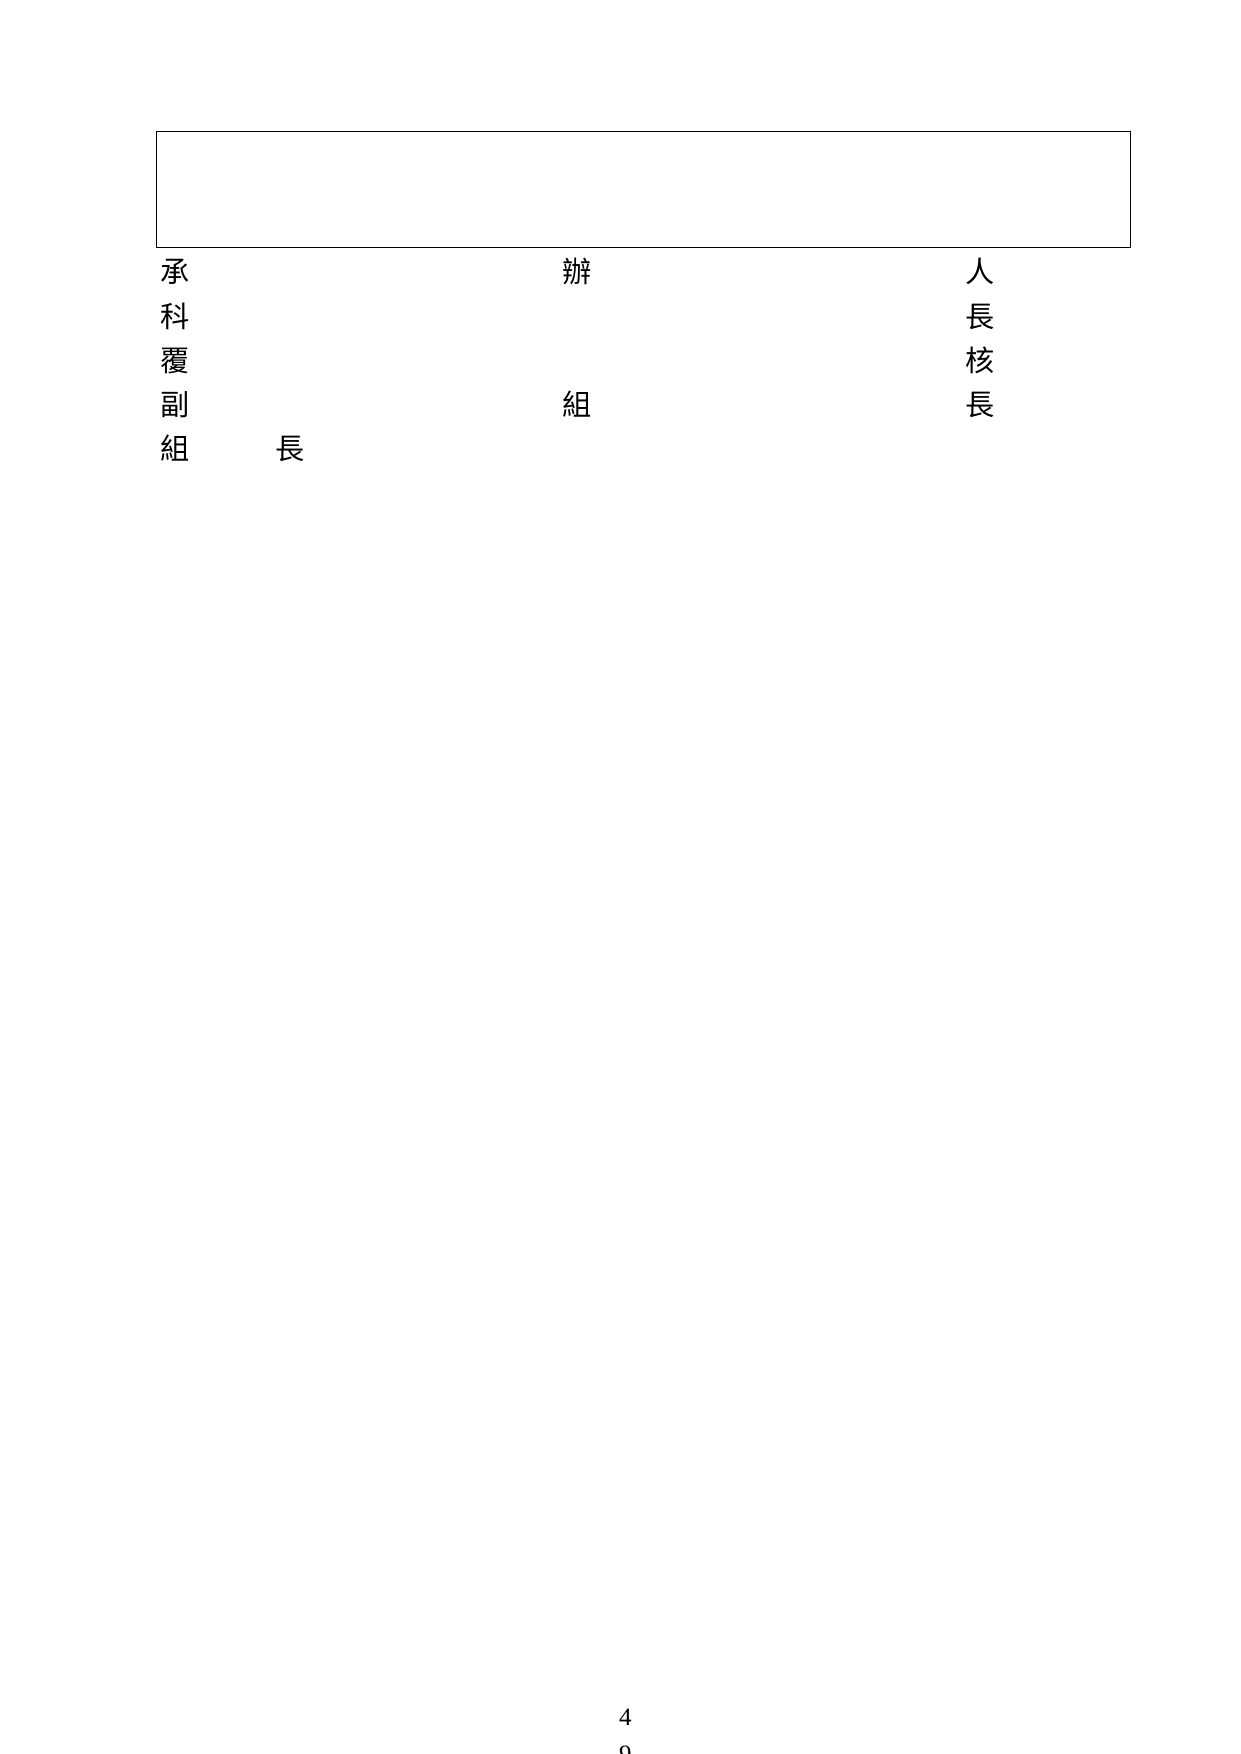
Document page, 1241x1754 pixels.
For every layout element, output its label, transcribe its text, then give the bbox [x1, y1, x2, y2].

text 承辦人 科長 覆核 副組長 組長 [160, 248, 1080, 469]
table_cell [157, 132, 1130, 247]
